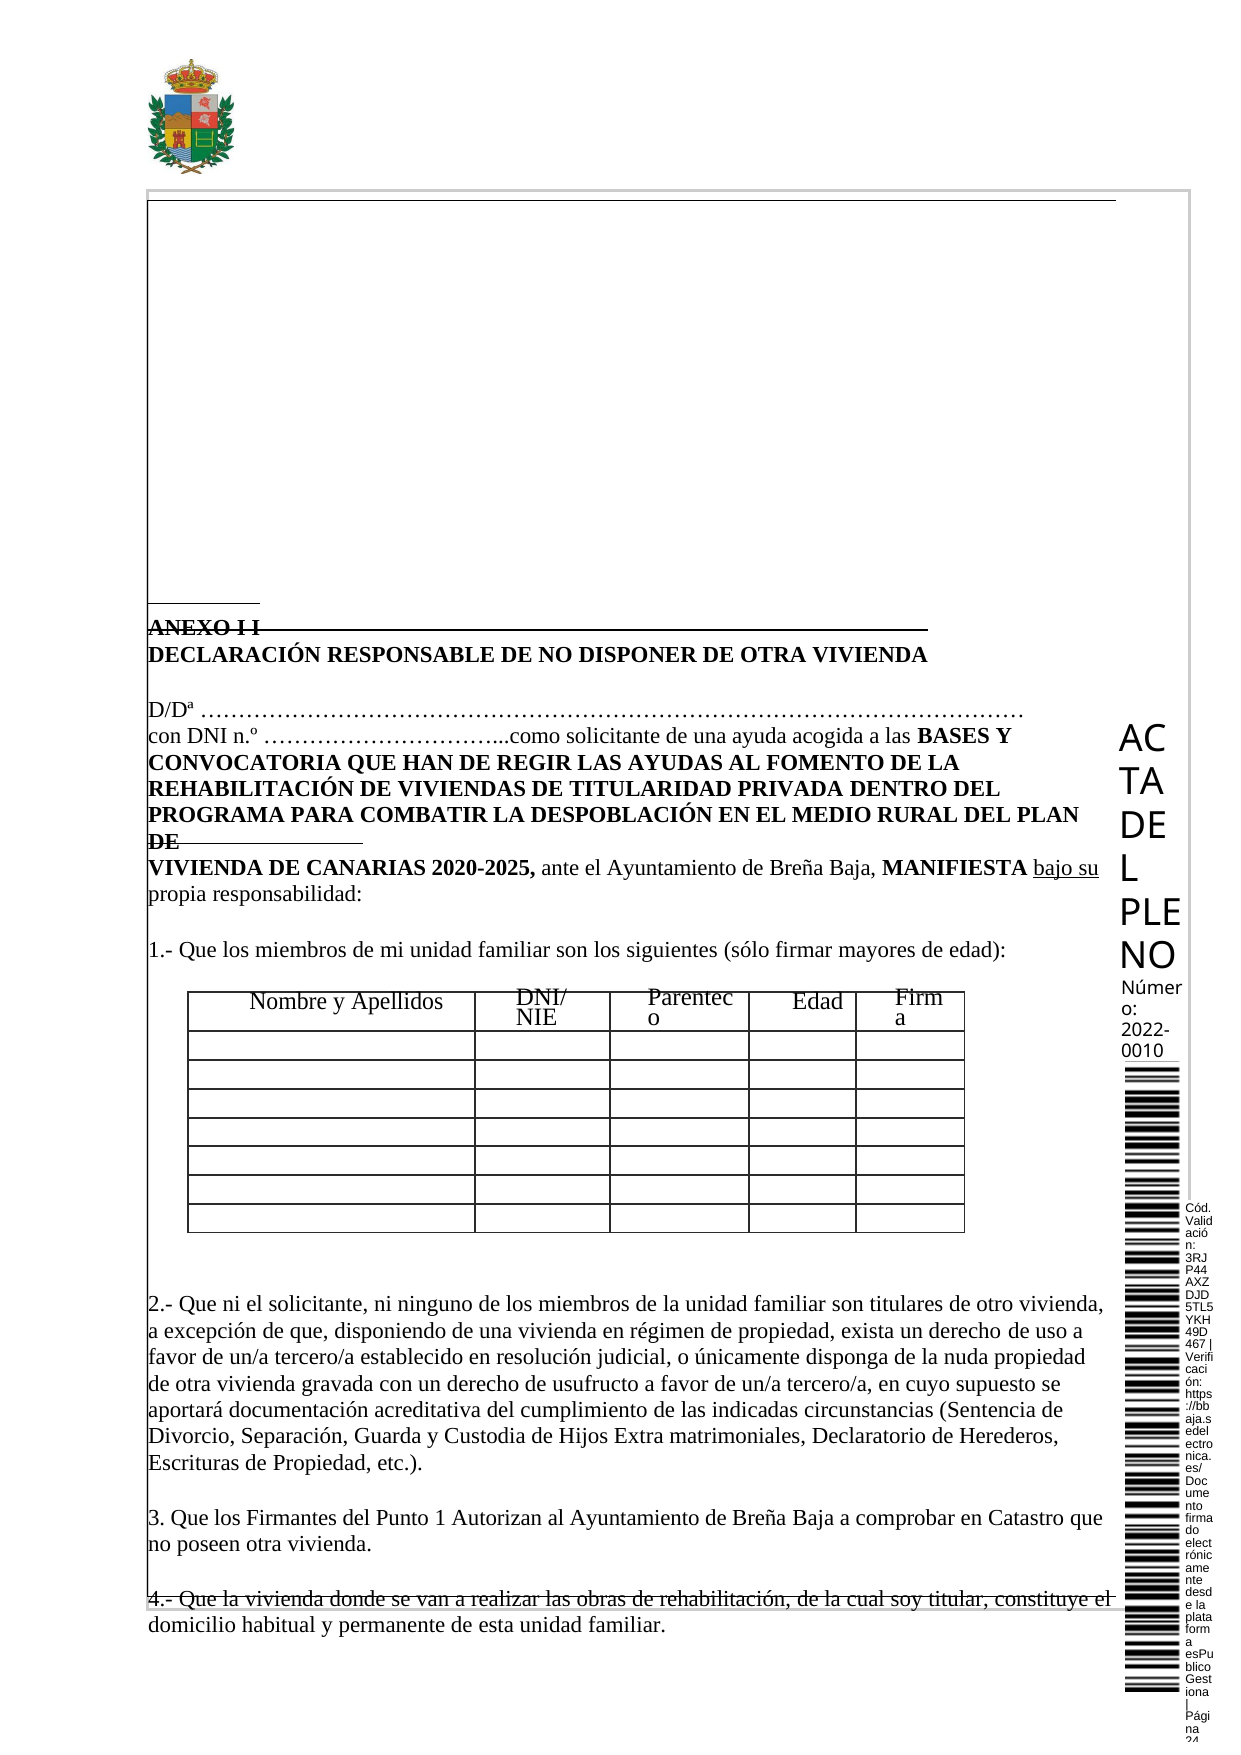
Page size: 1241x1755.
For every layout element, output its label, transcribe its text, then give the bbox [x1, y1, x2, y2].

table_cell [750, 1061, 855, 1088]
table_cell [750, 1147, 855, 1174]
text VIVIENDA DE CANARIAS 2020-2025, ante el Ayuntamiento de Breña Baja, MANIFIESTA bajo su propia responsabilidad: [149, 854, 1112, 907]
text 2.- Que ni el solicitante, ni ninguno de los miembros de la unidad familiar son titulares de otro vivienda, a excepción de que, disponiendo de una vivienda en régimen de propiedad, exista un derecho de uso a favor de un/a tercero/a establecido en resolución judicial, o únicamente disponga de la nuda propiedad de otra vivienda gravada con un derecho de usufructo a favor de un/a tercero/a, en cuyo supuesto se aportará documentación acreditativa del cumplimiento de las indicadas circunstancias (Sentencia de Divorcio, Separación, Guarda y Custodia de Hijos Extra matrimoniales, Declaratorio de Herederos, Escrituras de Propiedad, etc.). [149, 1291, 1105, 1475]
table_cell [476, 1147, 609, 1174]
table_cell [750, 1119, 855, 1145]
table_cell [750, 1205, 855, 1232]
table_cell [189, 1147, 474, 1174]
text D/Dª ……………………………………………………………………………………………… [149, 696, 1188, 1061]
table_cell [189, 1061, 474, 1088]
text ACTA DEL PLENO [1119, 716, 1186, 978]
table_header Nombre y Apellidos [189, 993, 474, 1030]
text 4.- Que la vivienda donde se van a realizar las obras de rehabilitación, de la cual soy titular, constituye el [149, 1585, 1125, 1608]
table_cell [611, 1205, 748, 1232]
text 3. Que los Firmantes del Punto 1 Autorizan al Ayuntamiento de Breña Baja a comprobar en Catastro que no poseen otra vivienda. [149, 1504, 1112, 1556]
table_header Parentec o [611, 993, 748, 1030]
table_cell [611, 1061, 748, 1088]
text DECLARACIÓN RESPONSABLE DE NO DISPONER DE OTRA VIVIENDA [149, 641, 1188, 667]
text ANEXO I I [149, 614, 1188, 641]
table_cell [189, 1119, 474, 1145]
table_cell [750, 1032, 855, 1059]
table_cell [189, 1205, 474, 1232]
table_cell [611, 1176, 748, 1203]
table_cell [857, 1119, 964, 1145]
table_cell [476, 1032, 609, 1059]
table_cell [189, 1032, 474, 1059]
table_header Edad [750, 993, 855, 1030]
table_cell [750, 1090, 855, 1117]
text Cód. Validación: 3RJP44AXZDJD5TL5YKH49D467 | Verificación: https://bbaja.sedelectronica.es/ Documento firmado electrónicamente desde la plataforma esPublico Gestiona | Página 24 de 63 [1185, 1203, 1214, 1742]
table_cell [189, 1090, 474, 1117]
table_header DNI/ NIE [476, 993, 609, 1030]
table_cell [476, 1119, 609, 1145]
table_cell [857, 1147, 964, 1174]
text domicilio habitual y permanente de esta unidad familiar. [148, 1611, 1125, 1638]
text Número: 2022-0010 Fecha: 11/01/2023 [1121, 978, 1186, 1061]
table_cell [857, 1032, 964, 1059]
text [1191, 614, 1205, 641]
table_cell [750, 1176, 855, 1203]
table_cell [611, 1119, 748, 1145]
table_cell [611, 1032, 748, 1059]
table_cell [857, 1176, 964, 1203]
table_header Firm a [857, 993, 964, 1030]
text [1183, 1200, 1214, 1742]
table_cell [476, 1090, 609, 1117]
table_cell [476, 1061, 609, 1088]
text con DNI n.º …………………………...como solicitante de una ayuda acogida a las BASES Y CONVOCATORIA QUE HAN DE REGIR LAS AYUDAS AL FOMENTO DE LA REHABILITACIÓN DE VIVIENDAS DE TITULARIDAD PRIVADA DENTRO DEL PROGRAMA PARA COMBATIR LA DESPOBLACIÓN EN EL MEDIO RURAL DEL PLAN DE [149, 722, 1112, 854]
table_cell [189, 1176, 474, 1203]
table_cell [611, 1090, 748, 1117]
table_cell [611, 1147, 748, 1174]
table_cell [857, 1205, 964, 1232]
table_cell [476, 1176, 609, 1203]
table_cell [857, 1061, 964, 1088]
table_cell [476, 1205, 609, 1232]
text 1.- Que los miembros de mi unidad familiar son los siguientes (sólo firmar mayores de edad): [149, 936, 1117, 962]
table_cell [857, 1090, 964, 1117]
